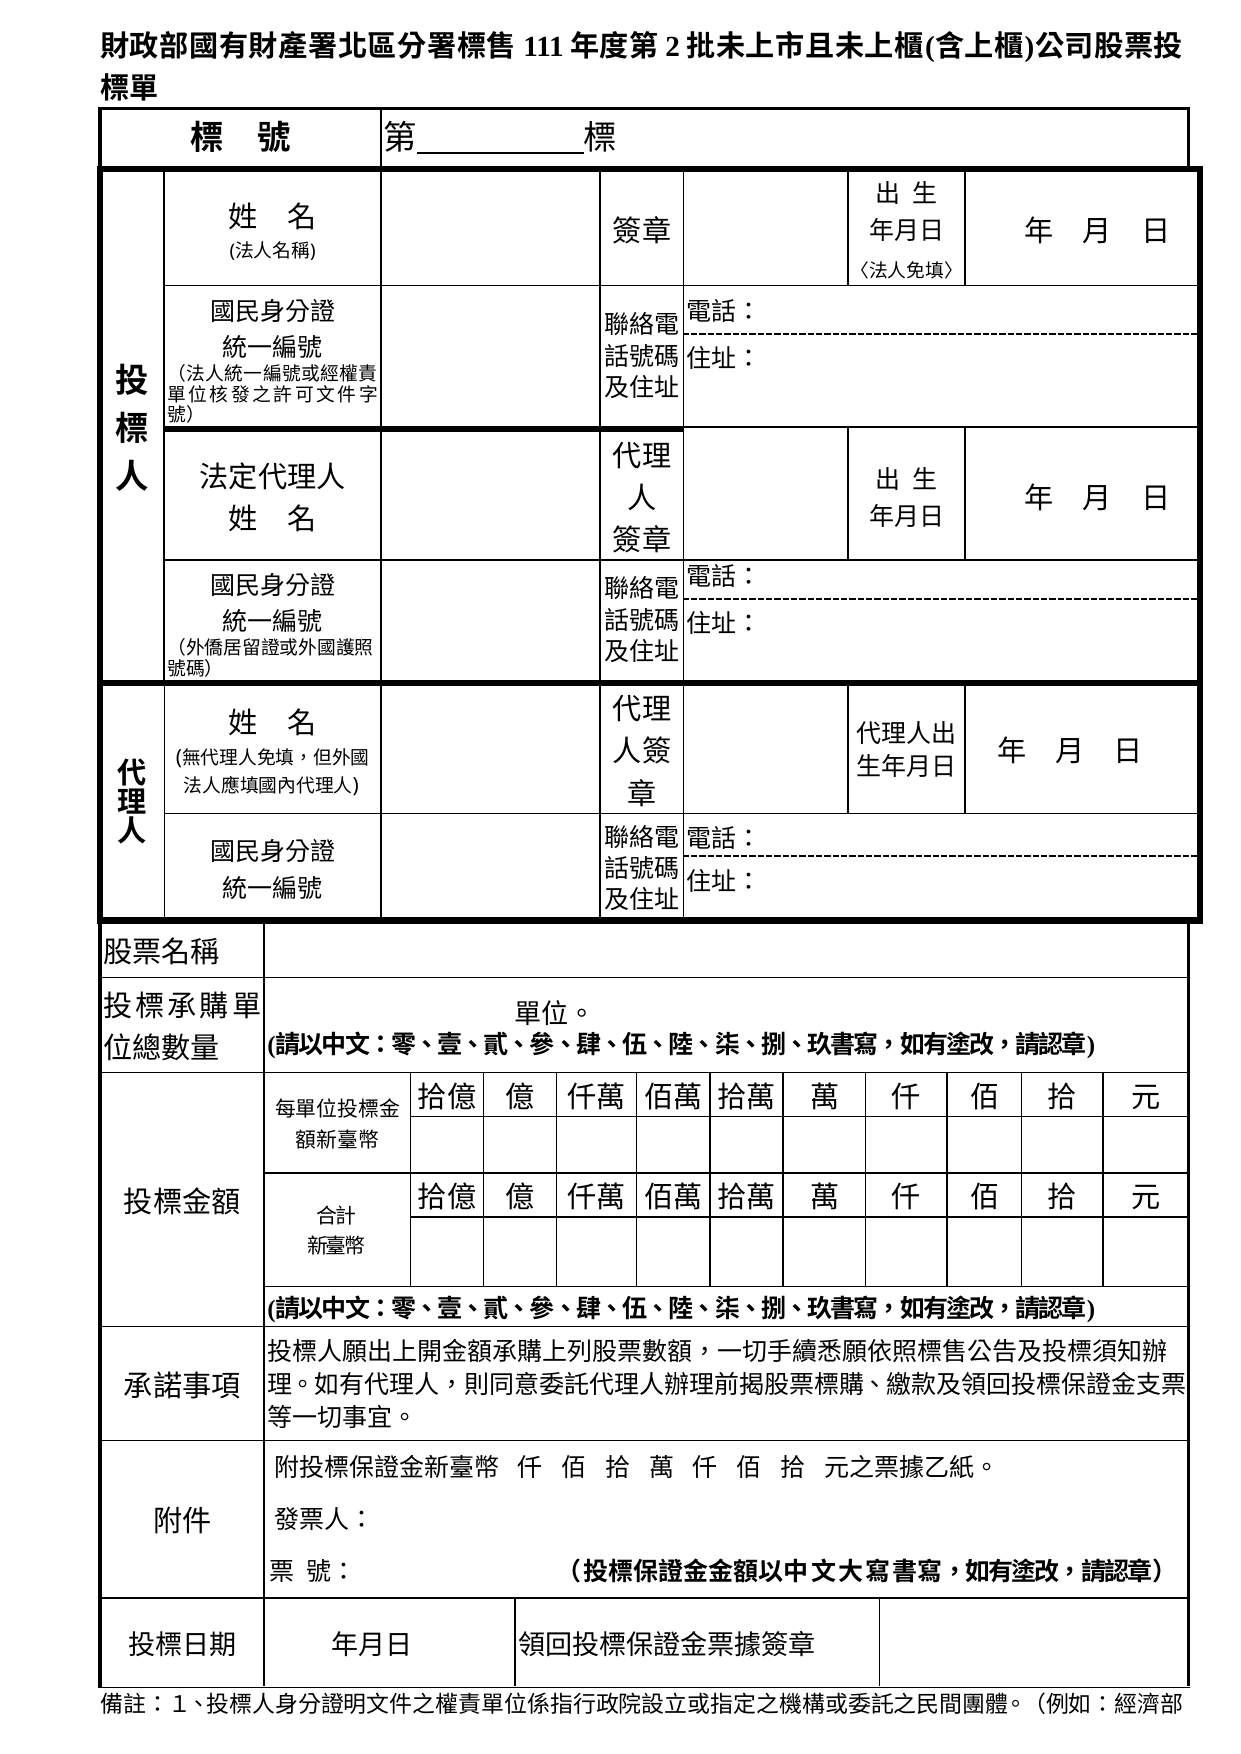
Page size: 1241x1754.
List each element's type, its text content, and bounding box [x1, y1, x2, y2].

table_cell 投標人願出上開金額承購上列股票數額，一切手續悉願依照標售公告及投標須知辦理。如有代理人，則同意委託代理人辦理前揭股票標購、繳款及領回投標保證金支票等一切事宜。 [265, 1327, 1187, 1440]
table_cell 佰萬 [637, 1174, 709, 1216]
table_cell 仟萬 [557, 1073, 636, 1116]
table_cell [866, 1218, 946, 1286]
table_cell 國民身分證 統一編號 （法人統一編號或經權責單位核發之許可文件字號） [165, 286, 380, 426]
table_cell [784, 1117, 865, 1172]
table_cell [1190, 924, 1200, 977]
table_cell 附投標保證金新臺幣 仟 佰 拾 萬 仟 佰 拾 元之票據乙紙。 發票人： 票 號： （投標保證金金額以中文大寫書寫，如有塗改，請認章） [265, 1441, 1187, 1597]
table_cell 萬 [784, 1073, 865, 1116]
table_cell 出 生 年月日 〈法人免填〉 [849, 172, 964, 285]
table_cell [1190, 1597, 1200, 1686]
table_cell [784, 1218, 865, 1286]
table_cell 電話： [684, 814, 1197, 855]
table_cell [382, 561, 599, 679]
table_cell 年 月 日 [966, 428, 1197, 559]
table_cell [684, 686, 847, 813]
table_cell 住址： [684, 855, 1197, 917]
table_cell [382, 432, 599, 559]
table_cell [1022, 1218, 1102, 1286]
table_cell [866, 1117, 946, 1172]
table_cell 合計 新臺幣 [265, 1174, 410, 1286]
table_cell [637, 1117, 709, 1172]
table_cell 國民身分證 統一編號 [165, 814, 380, 917]
table_cell 拾 [1022, 1073, 1102, 1116]
table_cell 單位。 (請以中文：零、壹、貳、參、肆、伍、陸、柒、捌、玖書寫，如有塗改，請認章) [265, 978, 1187, 1072]
table_cell [411, 1218, 483, 1286]
table_cell 姓 名 (法人名稱) [165, 172, 380, 285]
table_cell 億 [484, 1174, 556, 1216]
table_cell 代理人出 生年月日 [849, 686, 964, 813]
table_cell [711, 1117, 782, 1172]
table_cell 年月日 [265, 1599, 514, 1686]
table_cell 每單位投標金額新臺幣 [265, 1073, 410, 1172]
table_cell [948, 1117, 1021, 1172]
table_cell 萬 [784, 1174, 865, 1216]
table_cell [1022, 1117, 1102, 1172]
table_cell [684, 428, 847, 559]
table_cell 投標承購單位總數量 [102, 978, 263, 1072]
table_cell 佰 [948, 1174, 1021, 1216]
table_cell 拾億 [411, 1174, 483, 1216]
table_cell 出 生 年月日 [849, 428, 964, 559]
table_cell 仟萬 [557, 1174, 636, 1216]
table_cell 元 [1104, 1073, 1187, 1116]
table_cell 年 月 日 [966, 686, 1197, 813]
table_cell 國民身分證 統一編號 （外僑居留證或外國護照號碼） [165, 561, 380, 679]
table_cell [1190, 977, 1200, 1072]
table_cell [948, 1218, 1021, 1286]
table_cell 投標金額 [102, 1073, 263, 1326]
table_cell 股票名稱 [102, 924, 263, 977]
table_cell 領回投標保證金票據簽章 [516, 1599, 879, 1686]
table_cell 拾萬 [711, 1174, 782, 1216]
table_cell [1190, 1116, 1200, 1172]
table_cell [265, 924, 1187, 977]
table_cell [382, 286, 599, 426]
table_cell 拾億 [411, 1073, 483, 1116]
table_cell 聯絡電話號碼及住址 [601, 561, 683, 679]
table_cell 住址： [684, 333, 1197, 426]
table_cell 佰 [948, 1073, 1021, 1116]
text 備註：１、投標人身分證明文件之權責單位係指行政院設立或指定之機構或委託之民間團體。（例如：經濟部 [100, 1688, 1183, 1719]
table_cell 億 [484, 1073, 556, 1116]
table_header [1190, 107, 1200, 166]
table_cell 投 標 人 [103, 172, 163, 679]
table_cell 附件 [102, 1441, 263, 1597]
table_cell [382, 172, 599, 285]
table_cell [484, 1117, 556, 1172]
table_cell [382, 814, 599, 917]
table_cell 代理人 簽章 [601, 432, 683, 559]
table_header 第 標 [382, 110, 1187, 166]
table_cell [1104, 1218, 1187, 1286]
table_cell [557, 1117, 636, 1172]
table_cell [484, 1218, 556, 1286]
table_cell [1190, 1286, 1200, 1326]
table_cell 年 月 日 [966, 172, 1197, 285]
table_cell [711, 1218, 782, 1286]
table_cell 投標日期 [102, 1599, 263, 1686]
table_cell 佰萬 [637, 1073, 709, 1116]
table_cell 仟 [866, 1073, 946, 1116]
table_cell 姓 名 (無代理人免填，但外國法人應填國內代理人) [165, 686, 380, 813]
table_cell [1190, 1216, 1200, 1286]
table_cell 法定代理人 姓 名 [165, 432, 380, 559]
table_cell 代理人 [103, 686, 164, 917]
table_cell 承諾事項 [102, 1327, 263, 1440]
table_cell [684, 172, 847, 285]
table_cell (請以中文：零、壹、貳、參、肆、伍、陸、柒、捌、玖書寫，如有塗改，請認章) [265, 1287, 1187, 1326]
table_cell [1190, 1326, 1200, 1440]
table_cell [411, 1117, 483, 1172]
table_cell 住址： [684, 598, 1197, 679]
table_cell [382, 686, 599, 813]
table_cell [1190, 1072, 1200, 1116]
table_header 標 號 [102, 110, 380, 166]
table_cell 代理人簽章 [601, 686, 683, 813]
table_cell [1104, 1117, 1187, 1172]
table_cell [1190, 1440, 1200, 1597]
table_cell 簽章 [601, 172, 683, 285]
table_cell 聯絡電話號碼及住址 [601, 814, 683, 917]
table_cell [637, 1218, 709, 1286]
table_cell 仟 [866, 1174, 946, 1216]
table_cell [880, 1599, 1187, 1686]
table_cell 元 [1104, 1174, 1187, 1216]
table_cell 電話： [684, 561, 1197, 598]
table_cell 聯絡電話號碼及住址 [601, 286, 683, 426]
table_cell 電話： [684, 286, 1197, 333]
table_cell 拾萬 [711, 1073, 782, 1116]
table_cell [557, 1218, 636, 1286]
table_cell [1190, 1172, 1200, 1216]
table_cell 拾 [1022, 1174, 1102, 1216]
text 財政部國有財產署北區分署標售111年度第2批未上市且未上櫃(含上櫃)公司股票投標單 [100, 23, 1183, 107]
